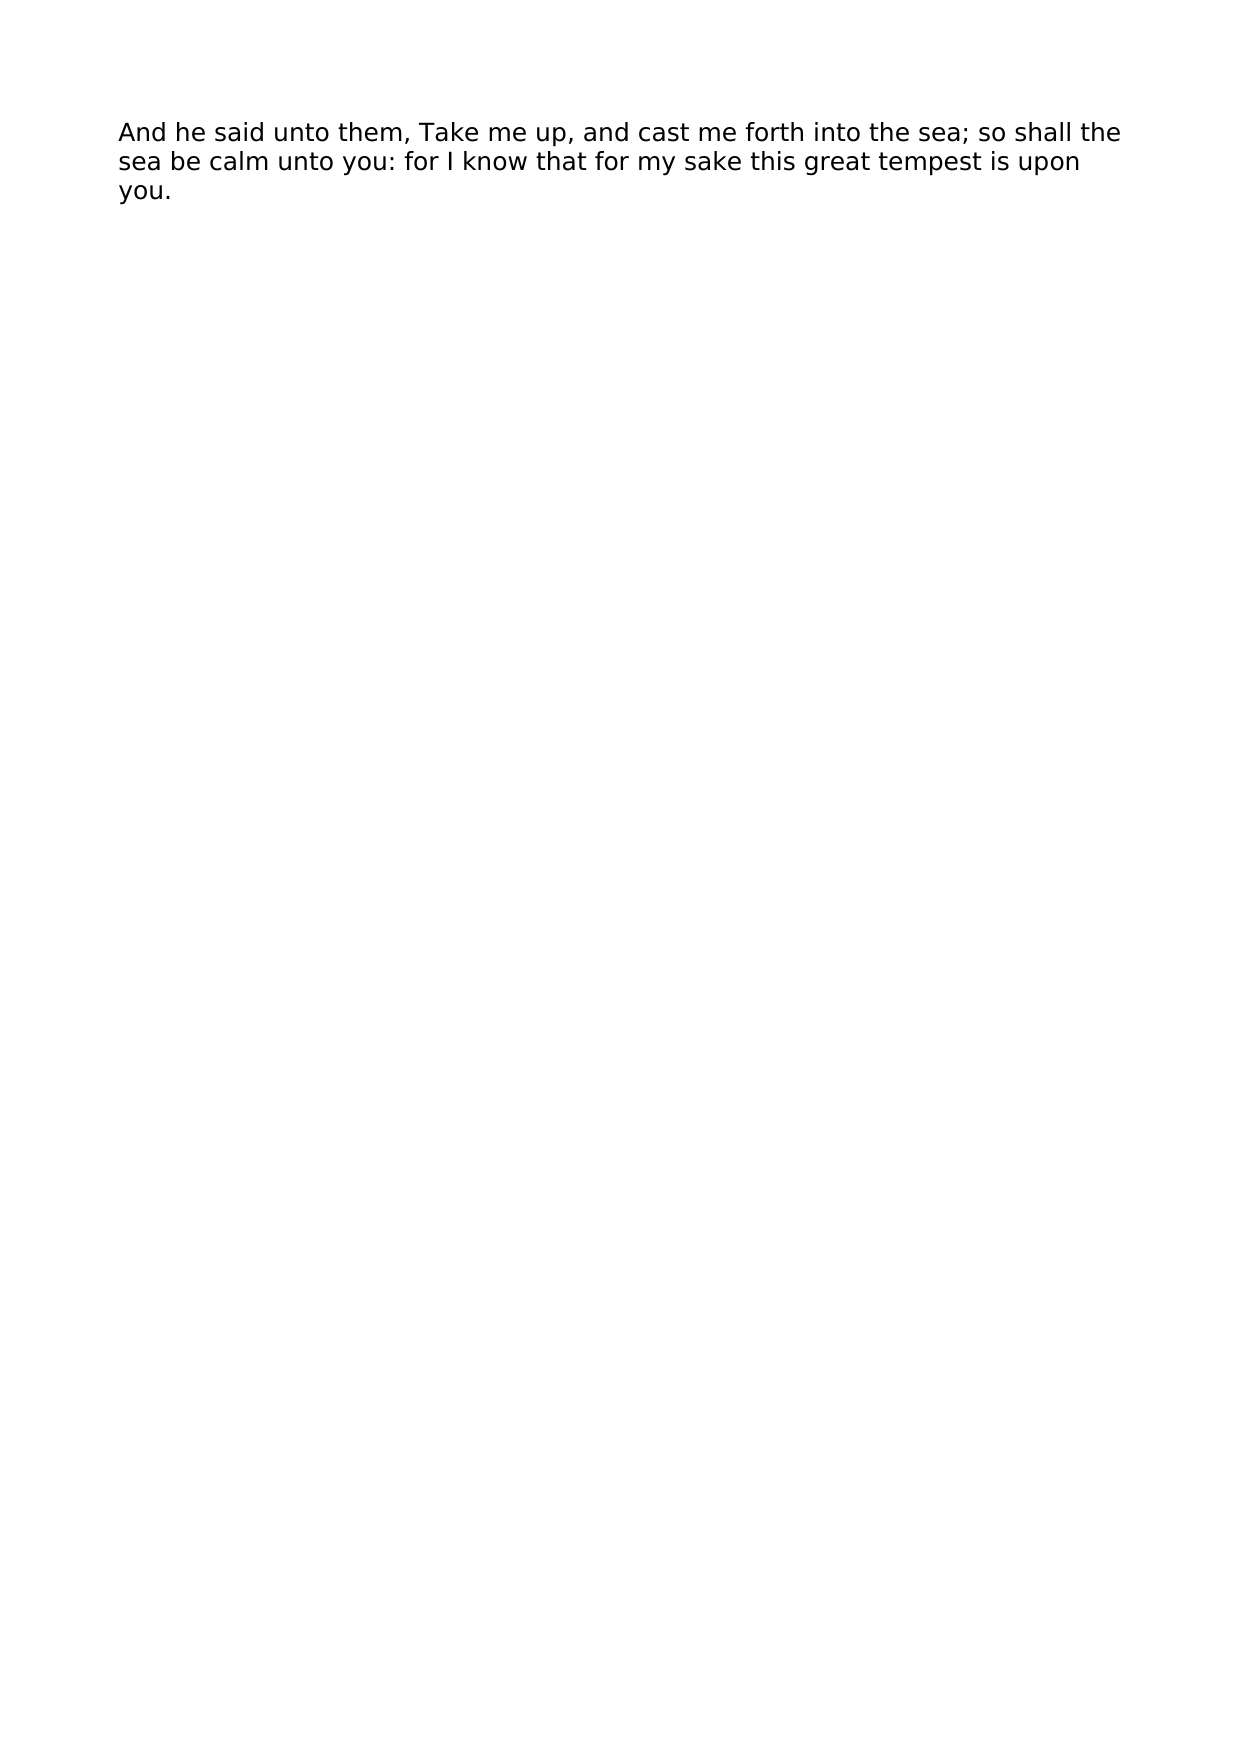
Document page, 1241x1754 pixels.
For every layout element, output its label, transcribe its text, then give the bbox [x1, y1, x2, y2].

text And he said unto them, Take me up, and cast me forth into the sea; so shall the sea be calm unto you: for I know that for my sake this great tempest is upon you. [118, 118, 1122, 206]
